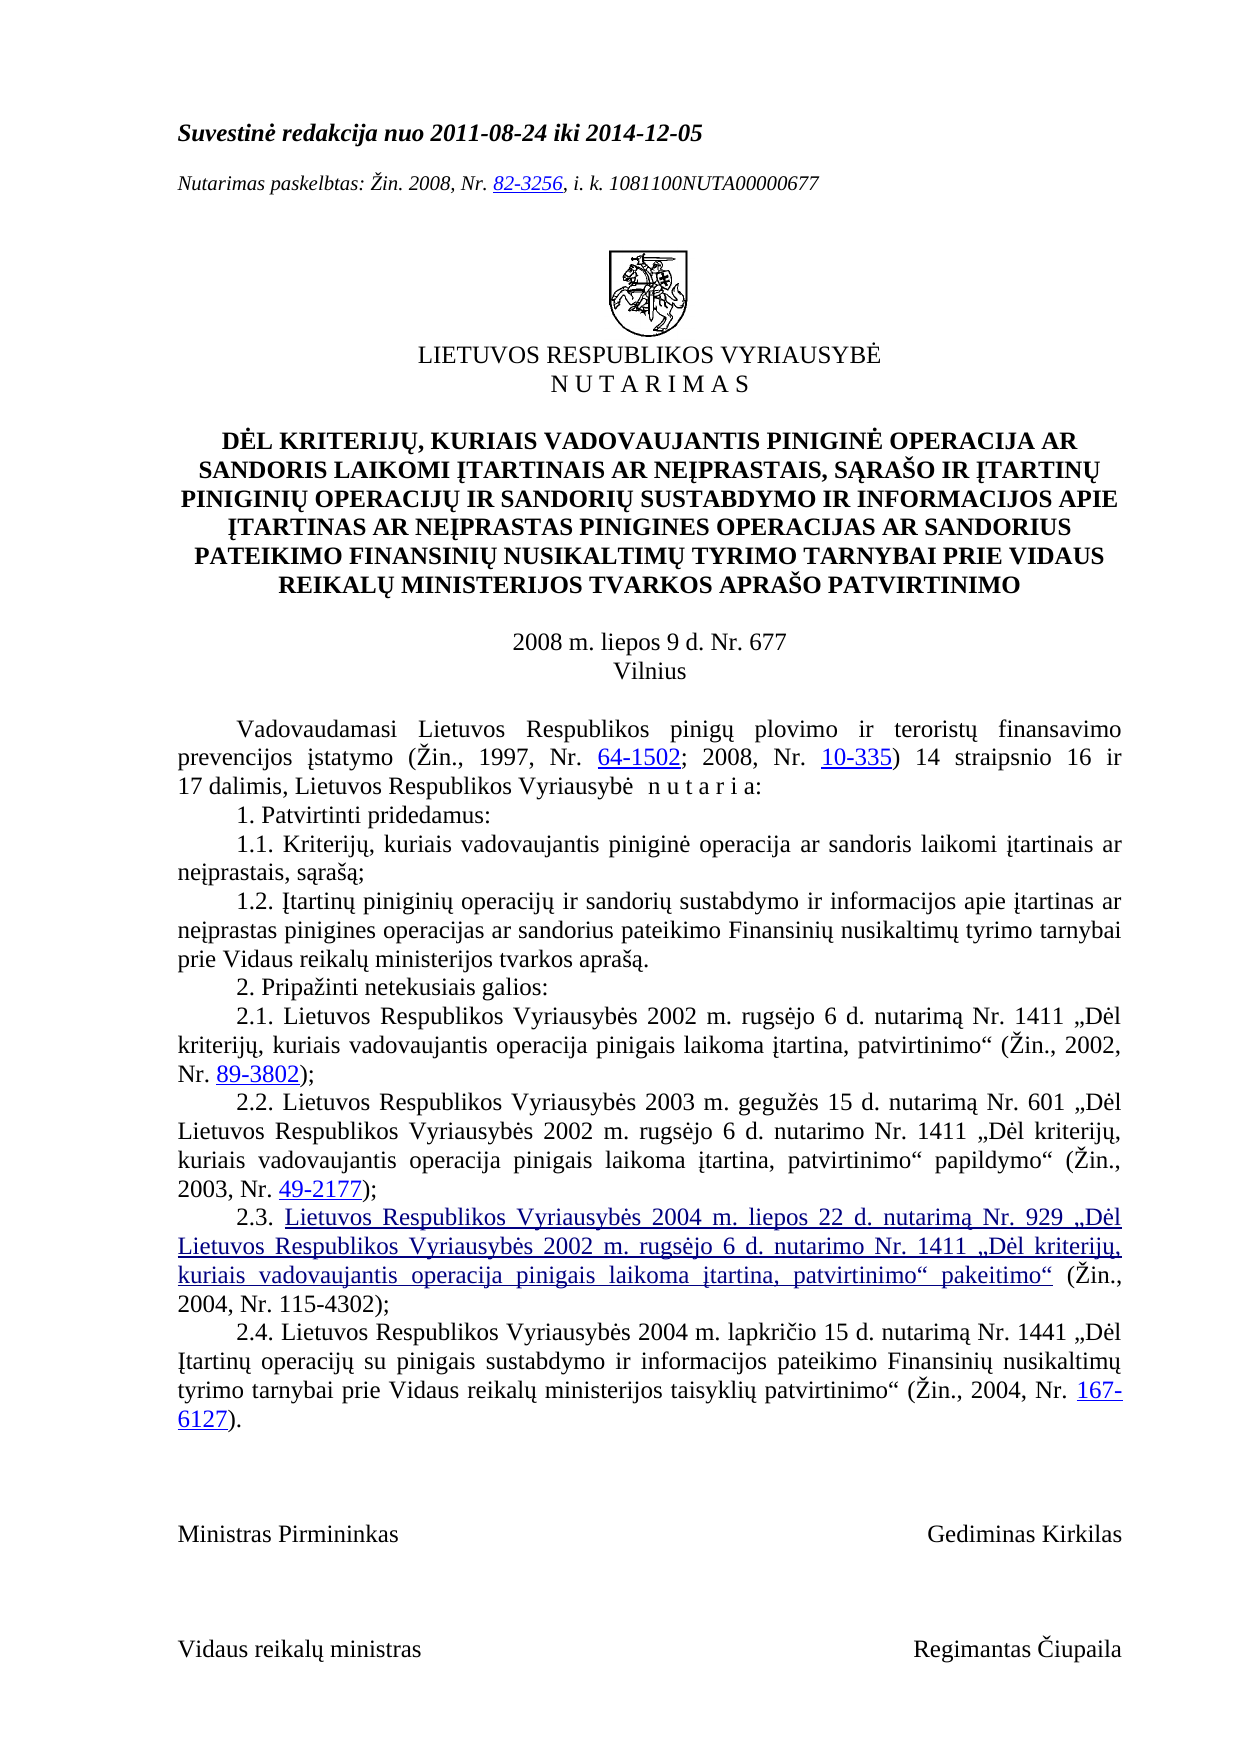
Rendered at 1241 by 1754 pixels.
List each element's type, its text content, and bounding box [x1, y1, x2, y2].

text 2.4. Lietuvos Respublikos Vyriausybės 2004 m. lapkričio 15 d. nutarimą Nr. 1441 „Dėl Įtartinų operacijų su pinigais sustabdymo ir informacijos pateikimo Finansinių nusikaltimų tyrimo tarnybai prie Vidaus reikalų ministerijos taisyklių patvirtinimo“ (Žin., 2004, Nr. 167-6127). [177, 1317, 1122, 1432]
text Nutarimas paskelbtas: Žin. 2008, Nr. 82-3256, i. k. 1081100NUTA00000677 [177, 171, 1122, 195]
text Lietuvos Respublikos Vyriausybė [177, 340, 1122, 369]
text 1.1. Kriterijų, kuriais vadovaujantis piniginė operacija ar sandoris laikomi įtartinais ar neįprastais, sąrašą; [177, 829, 1122, 886]
text Vadovaudamasi Lietuvos Respublikos pinigų plovimo ir teroristų finansavimo prevencijos įstatymo (Žin., 1997, Nr. 64-1502; 2008, Nr. 10-335) 14 straipsnio 16 ir 17 dalimis, Lietuvos Respublikos Vyriausybė nutaria: [177, 714, 1122, 800]
text 2008 m. liepos 9 d. Nr. 677 [177, 627, 1122, 656]
text 2.1. Lietuvos Respublikos Vyriausybės 2002 m. rugsėjo 6 d. nutarimą Nr. 1411 „Dėl kriterijų, kuriais vadovaujantis operacija pinigais laikoma įtartina, patvirtinimo“ (Žin., 2002, Nr. 89-3802); [177, 1001, 1122, 1087]
text Suvestinė redakcija nuo 2011-08-24 iki 2014-12-05 [177, 118, 1122, 147]
text 1. Patvirtinti pridedamus: [177, 800, 1122, 829]
text 2. Pripažinti netekusiais galios: [177, 972, 1122, 1001]
text Ministras Pirmininkas Gediminas Kirkilas [177, 1519, 1122, 1547]
text 2.3. Lietuvos Respublikos Vyriausybės 2004 m. liepos 22 d. nutarimą Nr. 929 „Dėl Lietuvos Respublikos Vyriausybės 2002 m. rugsėjo 6 d. nutarimo Nr. 1411 „Dėl kriterijų, [177, 1202, 1122, 1256]
text DĖL KRITERIJŲ, KURIAIS VADOVAUJANTIS PINIGINĖ OPERACIJA aR SANDORIS LAIKOMI ĮTARTINAIS AR NEĮPRASTAIS, SĄRAŠO IR ĮTARTINŲ PINIGINIŲ OPERACIJŲ IR SANDORIŲ SUSTABDYMO IR INFORMACIJOS apie įtartinas ar neįprastas pinigines operacijas ar sandorius PATEIKIMO FINANSINIŲ NUSIKALTIMŲ TYRIMO TARNYBAI PRIE VIDAUS REIKALŲ MINISTERIJOS TVARKOS APRAŠO PATVIRTINIMO [177, 426, 1122, 599]
text kuriais vadovaujantis operacija pinigais laikoma įtartina, patvirtinimo“ pakeitimo“ (Žin., 2004, Nr. 115-4302); [177, 1257, 1122, 1317]
text 2.2. Lietuvos Respublikos Vyriausybės 2003 m. gegužės 15 d. nutarimą Nr. 601 „Dėl Lietuvos Respublikos Vyriausybės 2002 m. rugsėjo 6 d. nutarimo Nr. 1411 „Dėl kriterijų, kuriais vadovaujantis operacija pinigais laikoma įtartina, patvirtinimo“ papildymo“ (Žin., 2003, Nr. 49-2177); [177, 1087, 1122, 1202]
text Vidaus reikalų ministras Regimantas Čiupaila [177, 1634, 1122, 1662]
text Vilnius [177, 656, 1122, 685]
text 1.2. Įtartinų piniginių operacijų ir sandorių sustabdymo ir informacijos apie įtartinas ar neįprastas pinigines operacijas ar sandorius pateikimo Finansinių nusikaltimų tyrimo tarnybai prie Vidaus reikalų ministerijos tvarkos aprašą. [177, 886, 1122, 972]
text NUTARIMAS [177, 369, 1122, 397]
